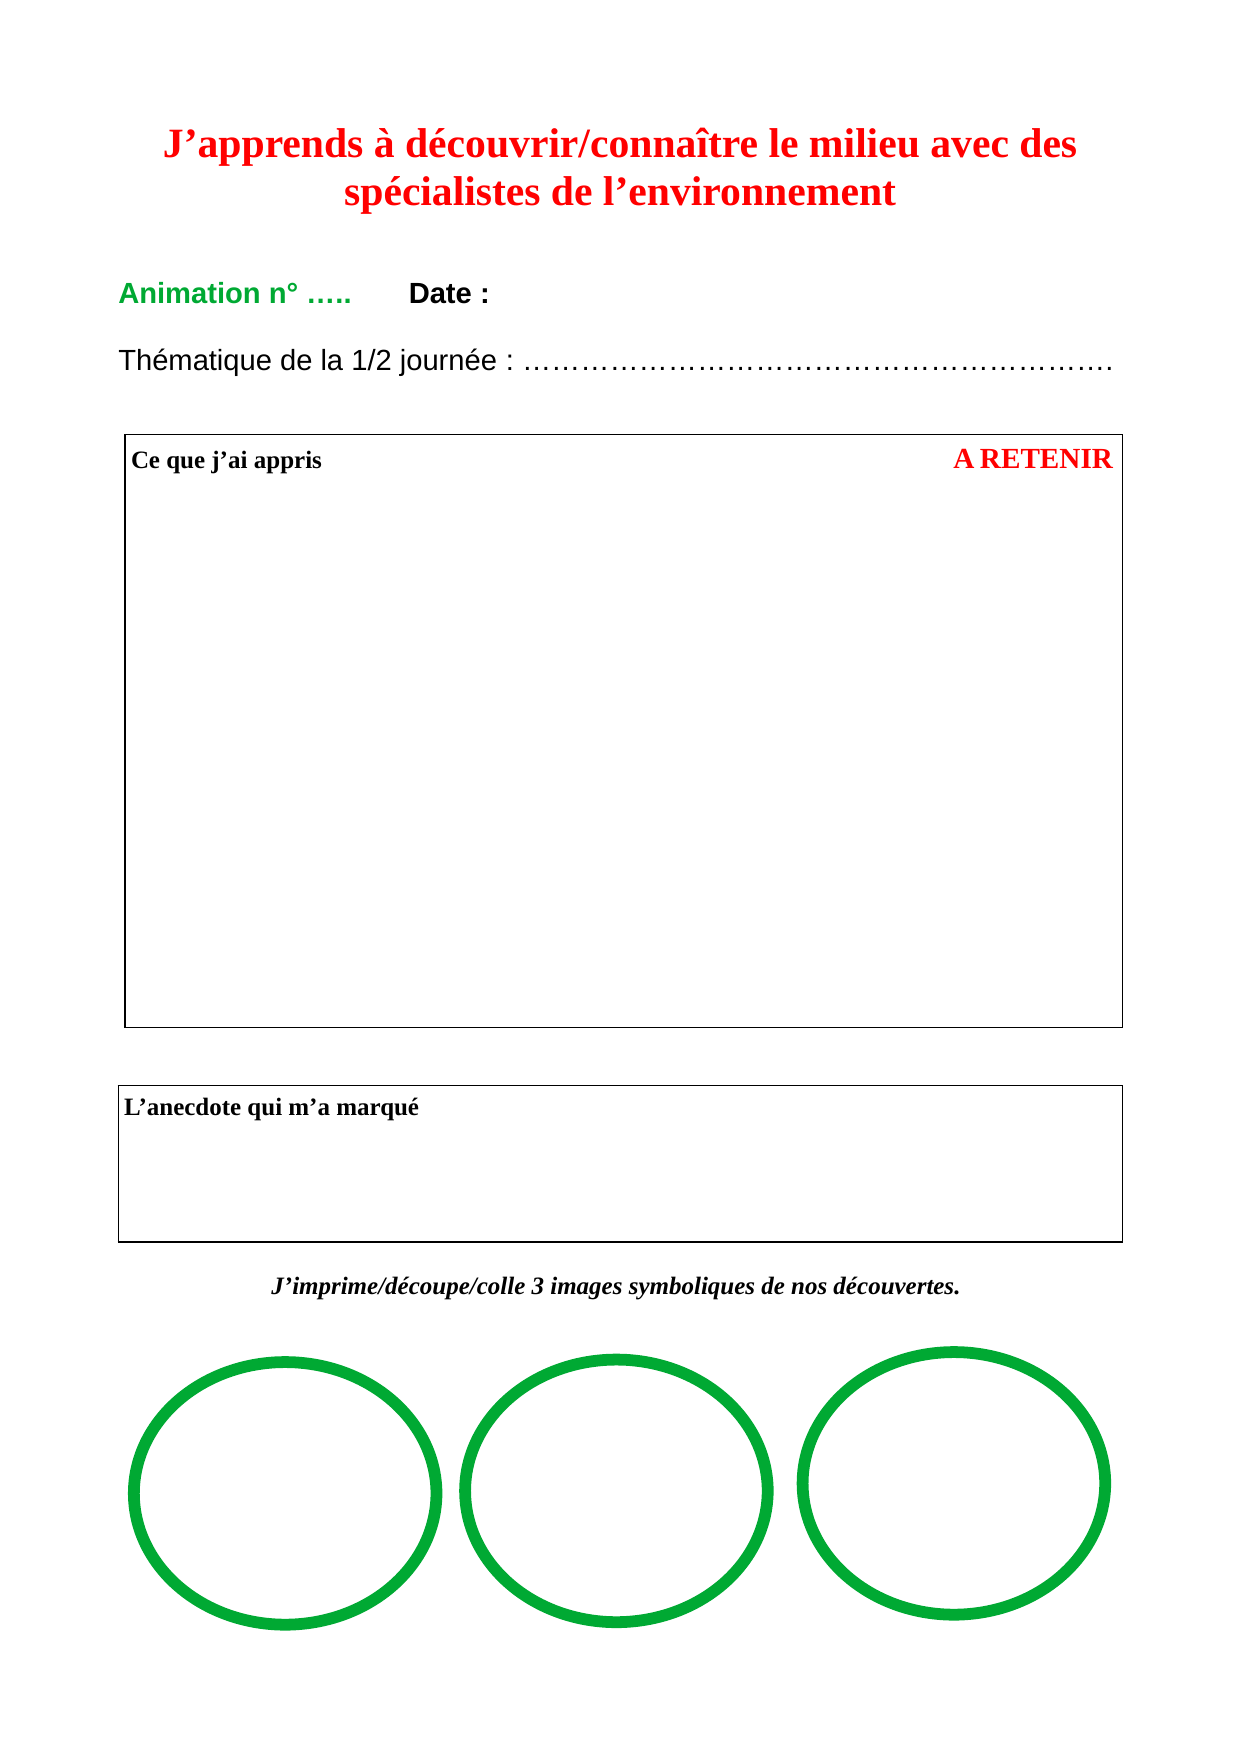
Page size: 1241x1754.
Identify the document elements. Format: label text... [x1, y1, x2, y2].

text Thématique de la 1/2 journée : ……………………………………………………. [118, 343, 1122, 377]
table_header Ce que j’ai appris A RETENIR [126, 435, 1122, 1027]
text J’imprime/découpe/colle 3 images symboliques de nos découvertes. [118, 1271, 1122, 1300]
text Animation n° ….. Date : [118, 276, 1122, 310]
table_header L’anecdote qui m’a marqué [119, 1086, 1122, 1241]
text J’apprends à découvrir/connaître le milieu avec des spécialistes de l’environnement [118, 118, 1122, 214]
